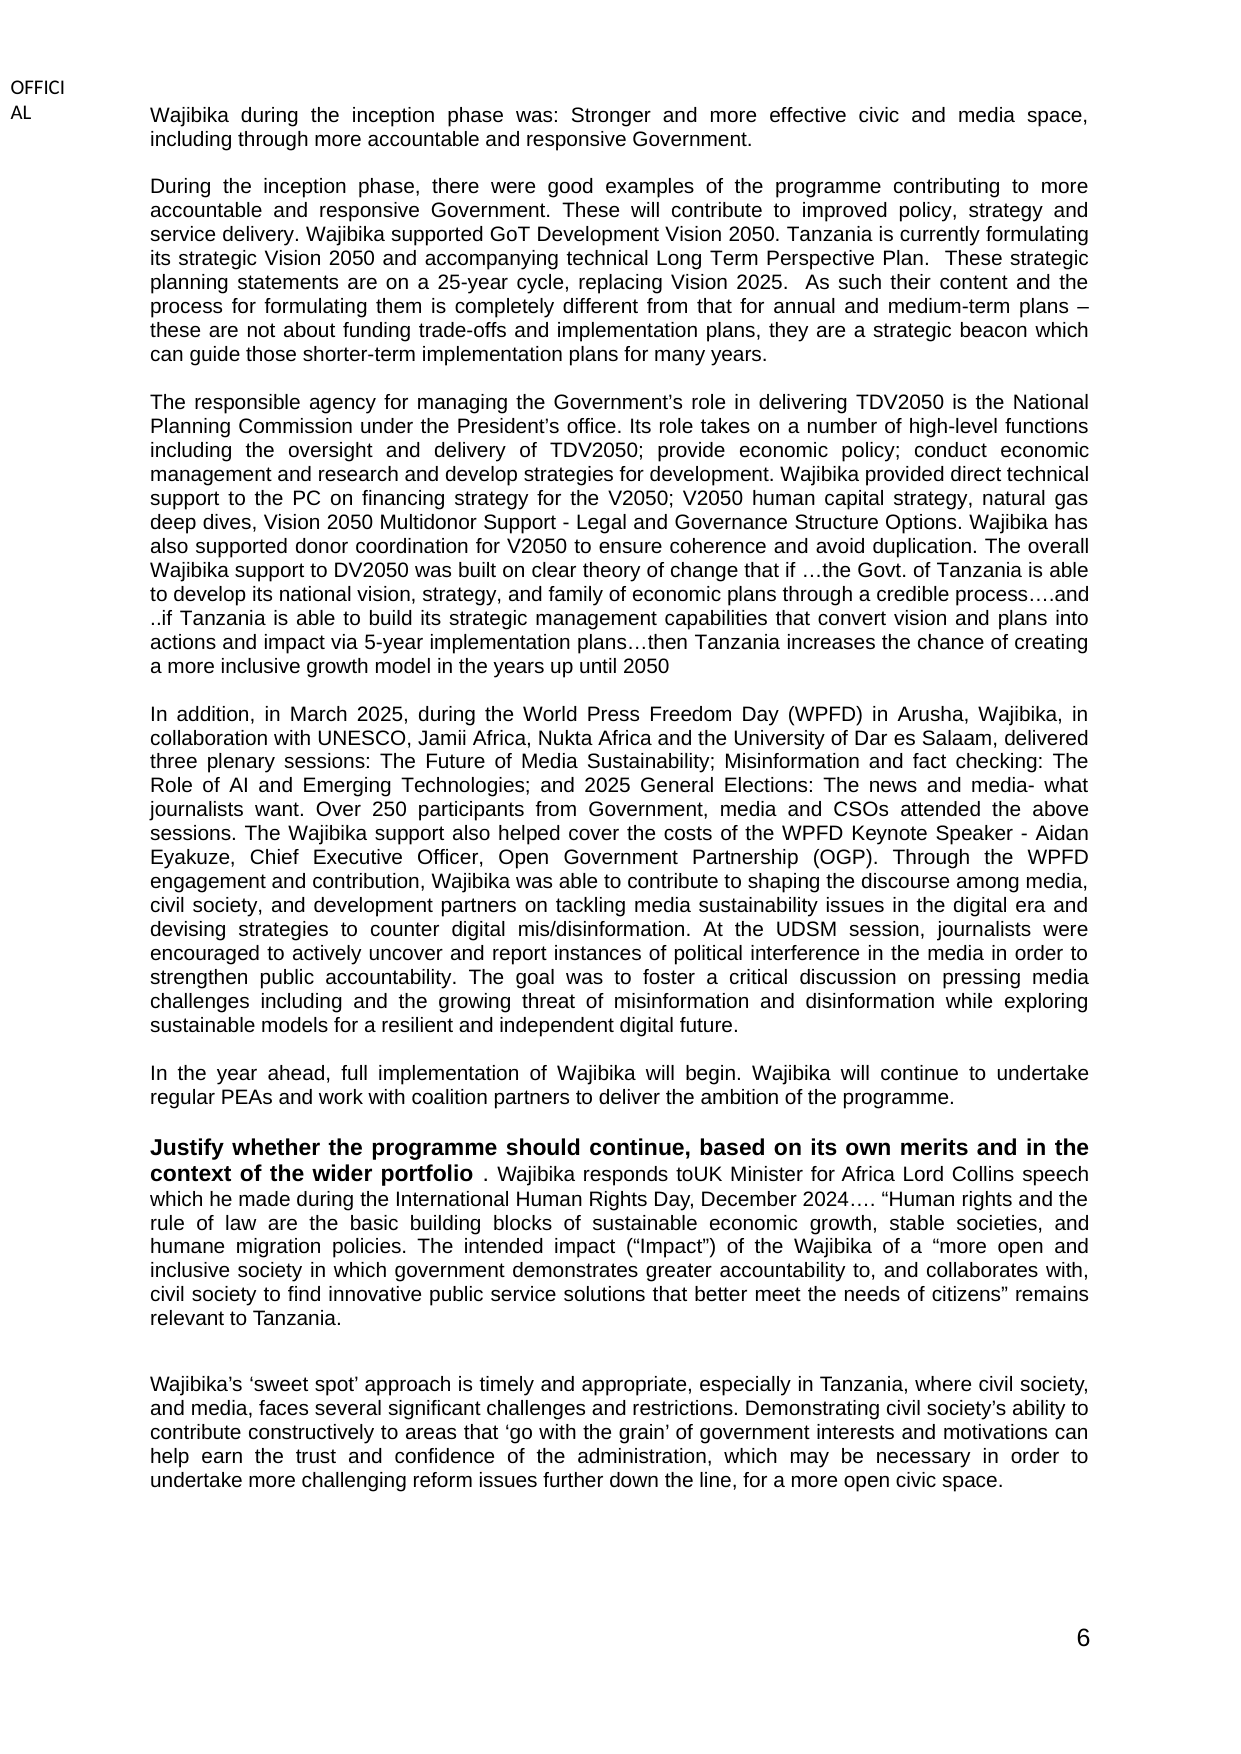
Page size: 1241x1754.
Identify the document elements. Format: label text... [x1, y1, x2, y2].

text The responsible agency for managing the Government’s role in delivering TDV2050 is the National Planning Commission under the President’s office. Its role takes on a number of high-level functions including the oversight and delivery of TDV2050; provide economic policy; conduct economic management and research and develop strategies for development. Wajibika provided direct technical support to the PC on financing strategy for the V2050; V2050 human capital strategy, natural gas deep dives, Vision 2050 Multidonor Support - Legal and Governance Structure Options. Wajibika has also supported donor coordination for V2050 to ensure coherence and avoid duplication. The overall Wajibika support to DV2050 was built on clear theory of change that if …the Govt. of Tanzania is able to develop its national vision, strategy, and family of economic plans through a credible process….and ..if Tanzania is able to build its strategic management capabilities that convert vision and plans into actions and impact via 5-year implementation plans…then Tanzania increases the chance of creating a more inclusive growth model in the years up until 2050 [150, 390, 1090, 677]
text In the year ahead, full implementation of Wajibika will begin. Wajibika will continue to undertake regular PEAs and work with coalition partners to deliver the ambition of the programme. [150, 1061, 1090, 1109]
text In addition, in March 2025, during the World Press Freedom Day (WPFD) in Arusha, Wajibika, in collaboration with UNESCO, Jamii Africa, Nukta Africa and the University of Dar es Salaam, delivered three plenary sessions: The Future of Media Sustainability; Misinformation and fact checking: The Role of AI and Emerging Technologies; and 2025 General Elections: The news and media- what journalists want. Over 250 participants from Government, media and CSOs attended the above sessions. The Wajibika support also helped cover the costs of the WPFD Keynote Speaker - Aidan Eyakuze, Chief Executive Officer, Open Government Partnership (OGP). Through the WPFD engagement and contribution, Wajibika was able to contribute to shaping the discourse among media, civil society, and development partners on tackling media sustainability issues in the digital era and devising strategies to counter digital mis/disinformation. At the UDSM session, journalists were encouraged to actively uncover and report instances of political interference in the media in order to strengthen public accountability. The goal was to foster a critical discussion on pressing media challenges including and the growing threat of misinformation and disinformation while exploring sustainable models for a resilient and independent digital future. [150, 701, 1090, 1037]
text During the inception phase, there were good examples of the programme contributing to more accountable and responsive Government. These will contribute to improved policy, strategy and service delivery. Wajibika supported GoT Development Vision 2050. Tanzania is currently formulating its strategic Vision 2050 and accompanying technical Long Term Perspective Plan. These strategic planning statements are on a 25-year cycle, replacing Vision 2025. As such their content and the process for formulating them is completely different from that for annual and medium-term plans – these are not about funding trade-offs and implementation plans, they are a strategic beacon which can guide those shorter-term implementation plans for many years. [150, 174, 1090, 366]
subtitle Justify whether the programme should continue, based on its own merits and in the context of the wider portfolio . Wajibika responds toUK Minister for Africa Lord Collins speech which he made during the International Human Rights Day, December 2024…. “Human rights and the rule of law are the basic building blocks of sustainable economic growth, stable societies, and humane migration policies. The intended impact (“Impact”) of the Wajibika of a “more open and inclusive society in which government demonstrates greater accountability to, and collaborates with, civil society to find innovative public service solutions that better meet the needs of citizens” remains relevant to Tanzania. [150, 1134, 1090, 1330]
subtitle Wajibika’s ‘sweet spot’ approach is timely and appropriate, especially in Tanzania, where civil society, and media, faces several significant challenges and restrictions. Demonstrating civil society’s ability to contribute constructively to areas that ‘go with the grain’ of government interests and motivations can help earn the trust and confidence of the administration, which may be necessary in order to undertake more challenging reform issues further down the line, for a more open civic space. [150, 1372, 1090, 1492]
text Wajibika during the inception phase was: Stronger and more effective civic and media space, including through more accountable and responsive Government. [150, 102, 1090, 150]
